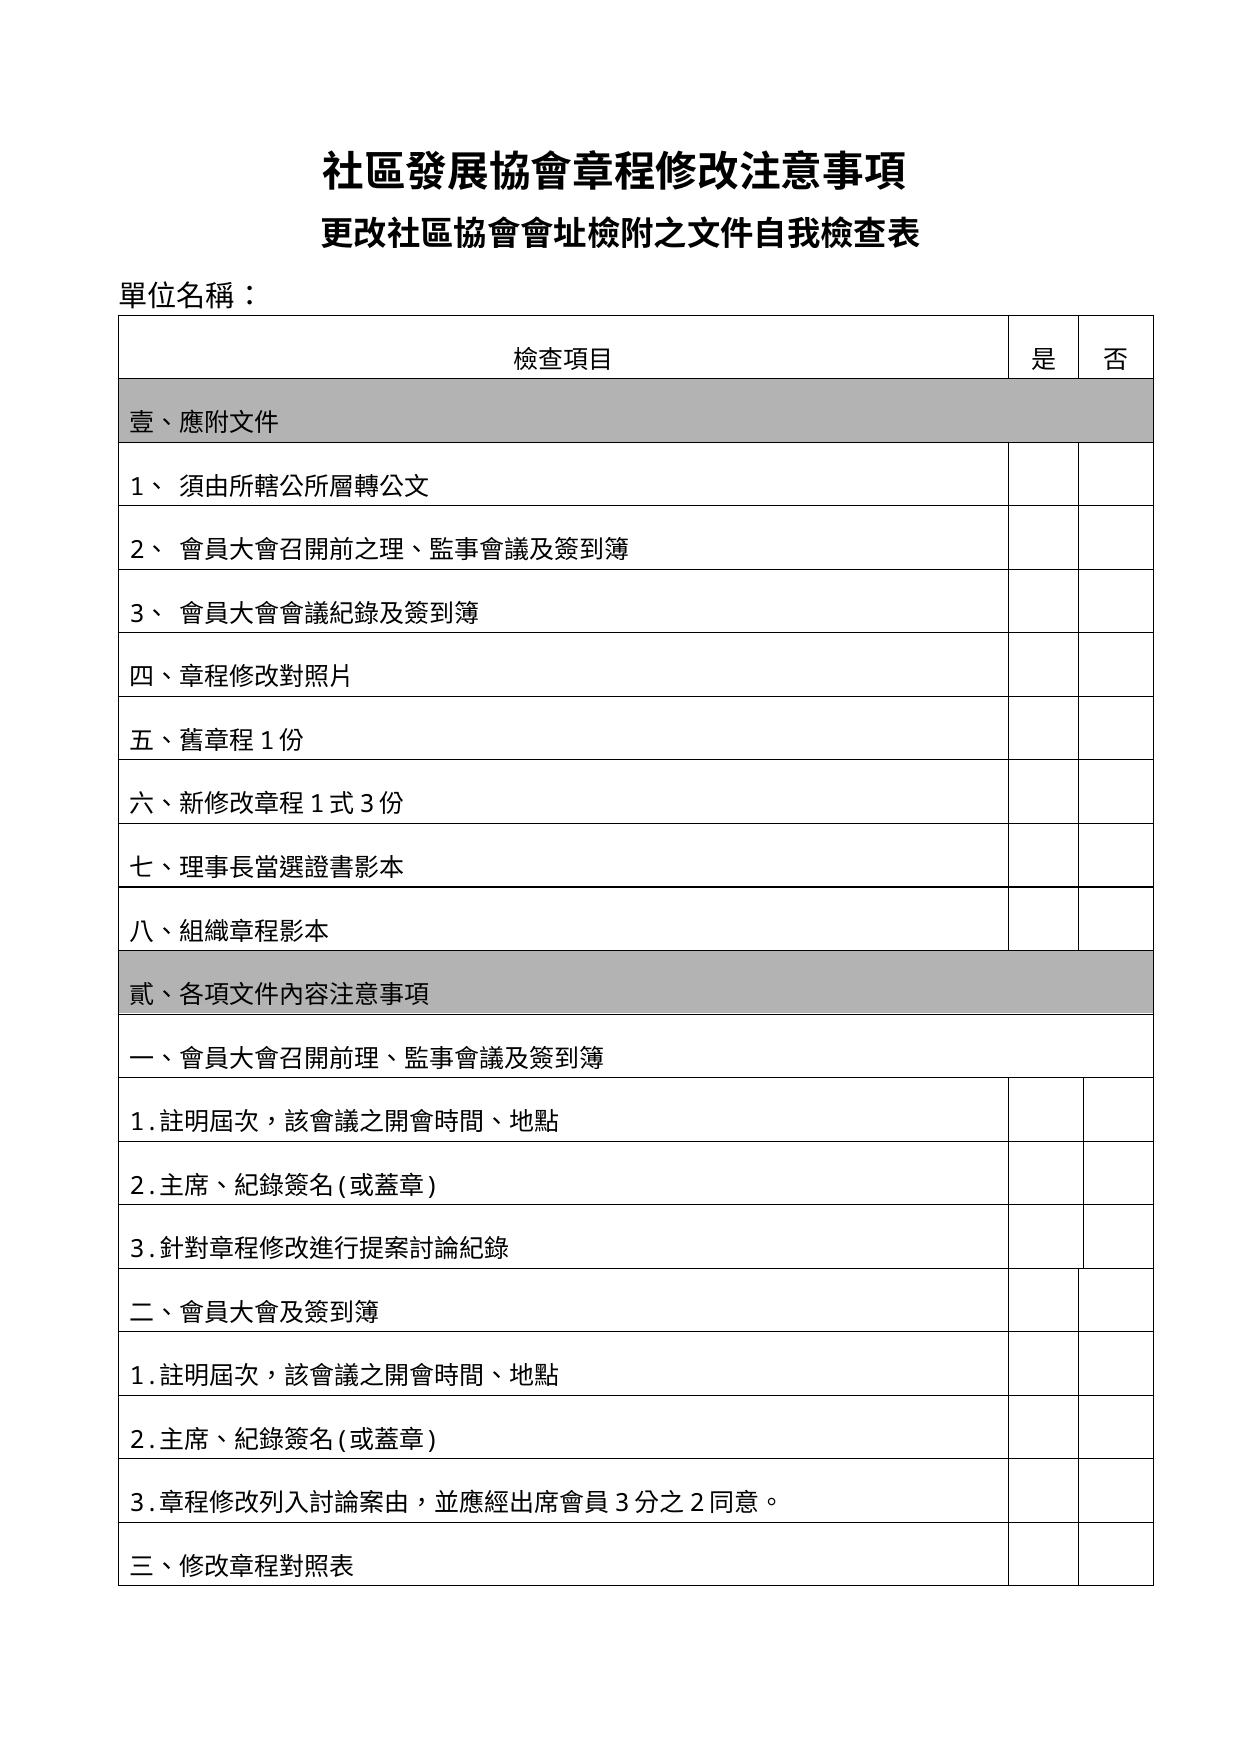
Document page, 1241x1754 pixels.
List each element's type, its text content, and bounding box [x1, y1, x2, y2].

table_cell [1009, 1332, 1078, 1395]
table_cell [1009, 697, 1078, 759]
table_cell [1084, 1205, 1153, 1268]
table_cell 1.註明屆次，該會議之開會時間、地點 [119, 1078, 1008, 1141]
table_cell [1079, 1459, 1153, 1522]
table_cell [1079, 570, 1153, 632]
table_cell [1009, 570, 1078, 632]
table_cell 七、理事長當選證書影本 [119, 824, 1008, 886]
table_cell 2.主席、紀錄簽名(或蓋章) [119, 1396, 1008, 1458]
table_cell [1009, 1269, 1078, 1331]
table_cell [1079, 824, 1153, 886]
table_cell 2.主席、紀錄簽名(或蓋章) [119, 1142, 1008, 1204]
table_cell [1009, 1459, 1078, 1522]
table_cell 八、組織章程影本 [119, 888, 1008, 950]
table_cell [1084, 1142, 1153, 1204]
table_cell 六、新修改章程1式3份 [119, 760, 1008, 823]
table_header 否 [1079, 316, 1153, 378]
table_cell [1009, 506, 1078, 569]
table_cell 壹、應附文件 [119, 379, 1153, 442]
table_cell [1009, 1078, 1083, 1141]
table_cell 貳、各項文件內容注意事項 [119, 951, 1153, 1013]
table_cell [1009, 1523, 1078, 1585]
table_cell [1079, 1332, 1153, 1395]
text 更改社區協會會址檢附之文件自我檢查表 [118, 189, 1122, 252]
table_cell [1009, 1396, 1078, 1458]
table_cell 五、舊章程1份 [119, 697, 1008, 759]
table_cell 3.章程修改列入討論案由，並應經出席會員3分之2同意。 [119, 1459, 1008, 1522]
table_cell [1079, 506, 1153, 569]
table_cell 一、會員大會召開前理、監事會議及簽到簿 [119, 1015, 1153, 1077]
table_header 是 [1009, 316, 1078, 378]
table_cell 三、修改章程對照表 [119, 1523, 1008, 1585]
table_cell 四、章程修改對照片 [119, 633, 1008, 696]
table_cell [1009, 888, 1078, 950]
table_cell [1079, 633, 1153, 696]
table_cell [1079, 1523, 1153, 1585]
table_cell 須由所轄公所層轉公文 [119, 443, 1008, 505]
table_cell 會員大會召開前之理、監事會議及簽到簿 [119, 506, 1008, 569]
table_cell [1009, 824, 1078, 886]
table_cell [1009, 1142, 1083, 1204]
table_cell [1079, 1269, 1153, 1331]
table_cell 會員大會會議紀錄及簽到簿 [119, 570, 1008, 632]
table_cell [1079, 697, 1153, 759]
text 社區發展協會章程修改注意事項 [106, 127, 1122, 189]
text 單位名稱： [118, 252, 1122, 314]
table_cell 1.註明屆次，該會議之開會時間、地點 [119, 1332, 1008, 1395]
table_cell [1009, 1205, 1083, 1268]
table_cell [1079, 1396, 1153, 1458]
table_cell [1009, 443, 1078, 505]
table_cell [1084, 1078, 1153, 1141]
table_cell [1079, 443, 1153, 505]
table_cell [1079, 888, 1153, 950]
table_cell [1009, 760, 1078, 823]
table_cell [1009, 633, 1078, 696]
table_cell 二、會員大會及簽到簿 [119, 1269, 1008, 1331]
table_cell 3.針對章程修改進行提案討論紀錄 [119, 1205, 1008, 1268]
table_header 檢查項目 [119, 316, 1008, 378]
table_cell [1079, 760, 1153, 823]
